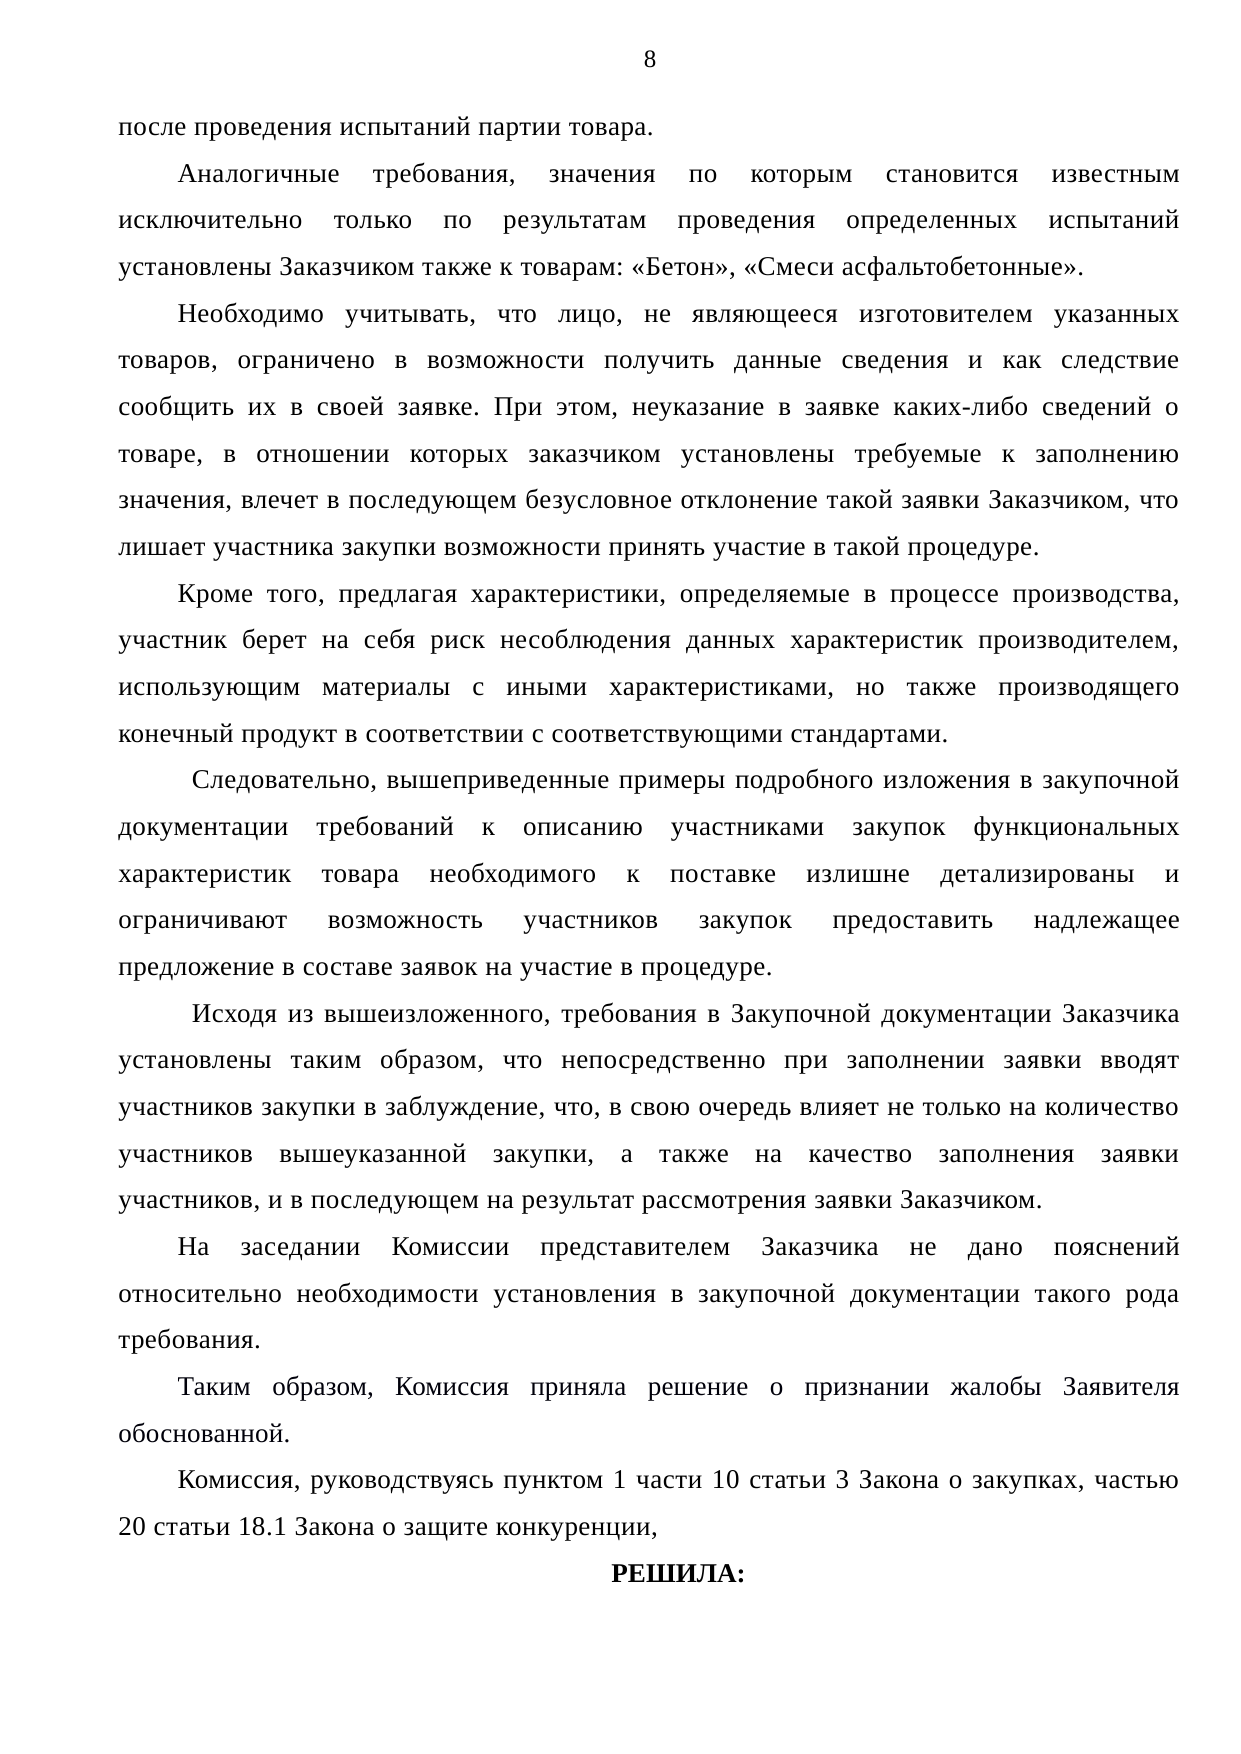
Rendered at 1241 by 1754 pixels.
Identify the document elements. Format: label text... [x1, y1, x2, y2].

text Кроме того, предлагая характеристики, определяемые в процессе производства, участник берет на себя риск несоблюдения данных характеристик производителем, использующим материалы с иными характеристиками, но также производящего конечный продукт в соответствии с соответствующими стандартами. [118, 577, 1181, 748]
text На заседании Комиссии представителем Заказчика не дано пояснений относительно необходимости установления в закупочной документации такого рода требования. [118, 1230, 1181, 1355]
text Таким образом, Комиссия приняла решение о признании жалобы Заявителя обоснованной. [118, 1370, 1181, 1448]
text Необходимо учитывать, что лицо, не являющееся изготовителем указанных товаров, ограничено в возможности получить данные сведения и как следствие сообщить их в своей заявке. При этом, неуказание в заявке каких-либо сведений о товаре, в отношении которых заказчиком установлены требуемые к заполнению значения, влечет в последующем безусловное отклонение такой заявки Заказчиком, что лишает участника закупки возможности принять участие в такой процедуре. [118, 297, 1181, 561]
text Комиссия, руководствуясь пунктом 1 части 10 статьи 3 Закона о закупках, частью 20 статьи 18.1 Закона о защите конкуренции, [118, 1463, 1181, 1541]
text Следовательно, вышеприведенные примеры подробного изложения в закупочной документации требований к описанию участниками закупок функциональных характеристик товара необходимого к поставке излишне детализированы и ограничивают возможность участников закупок предоставить надлежащее предложение в составе заявок на участие в процедуре. [118, 763, 1181, 981]
text после проведения испытаний партии товара. [118, 110, 1181, 141]
text Аналогичные требования, значения по которым становится известным исключительно только по результатам проведения определенных испытаний установлены Заказчиком также к товарам: «Бетон», «Смеси асфальтобетонные». [118, 157, 1181, 281]
text РЕШИЛА: [118, 1557, 1181, 1588]
text Исходя из вышеизложенного, требования в Закупочной документации Заказчика установлены таким образом, что непосредственно при заполнении заявки вводят участников закупки в заблуждение, что, в свою очередь влияет не только на количество участников вышеуказанной закупки, а также на качество заполнения заявки участников, и в последующем на результат рассмотрения заявки Заказчиком. [118, 997, 1181, 1215]
